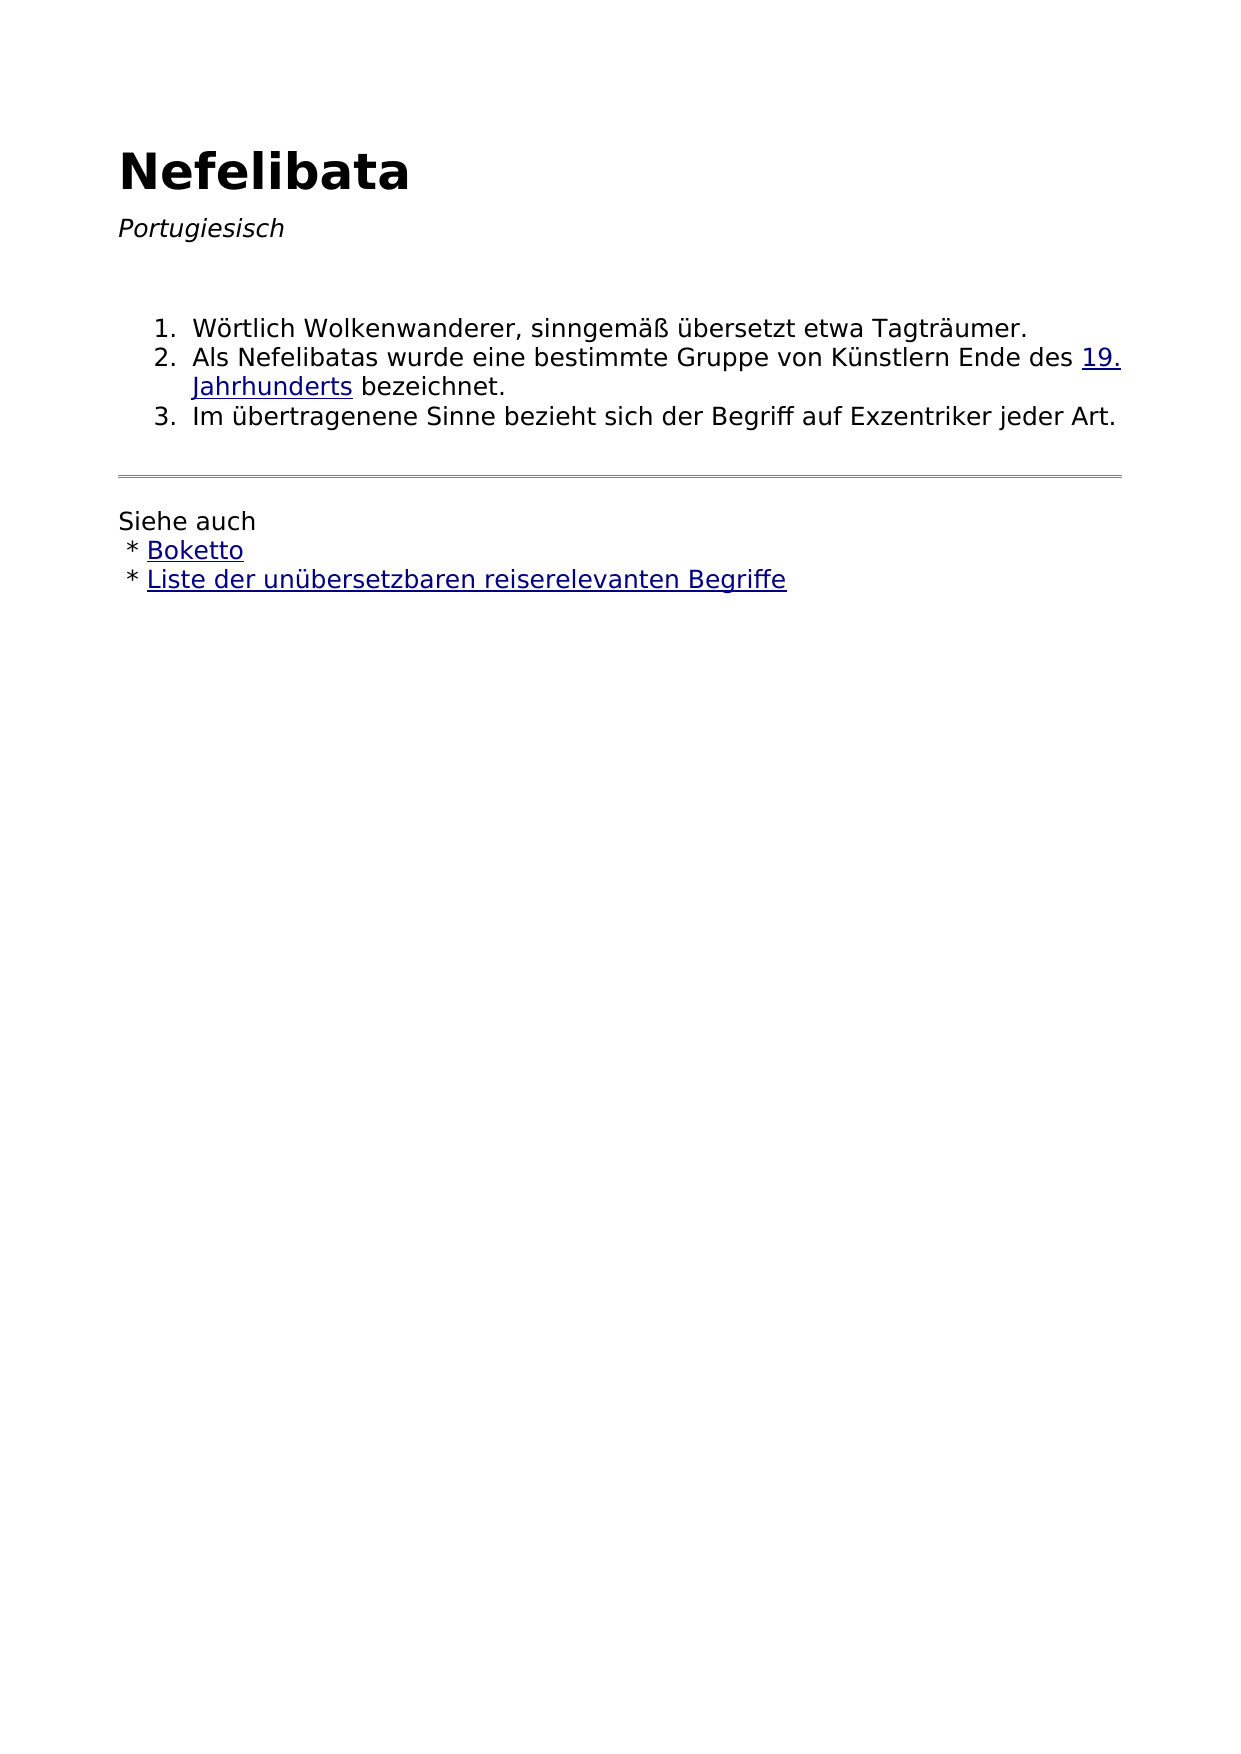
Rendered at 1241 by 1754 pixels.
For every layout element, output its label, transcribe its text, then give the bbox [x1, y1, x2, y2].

list Als Nefelibatas wurde eine bestimmte Gruppe von Künstlern Ende des 19. Jahrhunderts bezeichnet. [177, 343, 1122, 402]
text Siehe auch * Boketto * Liste der unübersetzbaren reiserelevanten Begriffe [118, 507, 1122, 594]
text Portugiesisch [118, 214, 1122, 272]
list Im übertragenene Sinne bezieht sich der Begriff auf Exzentriker jeder Art. [177, 402, 1122, 431]
subtitle Nefelibata [118, 143, 1122, 201]
list Wörtlich Wolkenwanderer, sinngemäß übersetzt etwa Tagträumer. [177, 314, 1122, 343]
